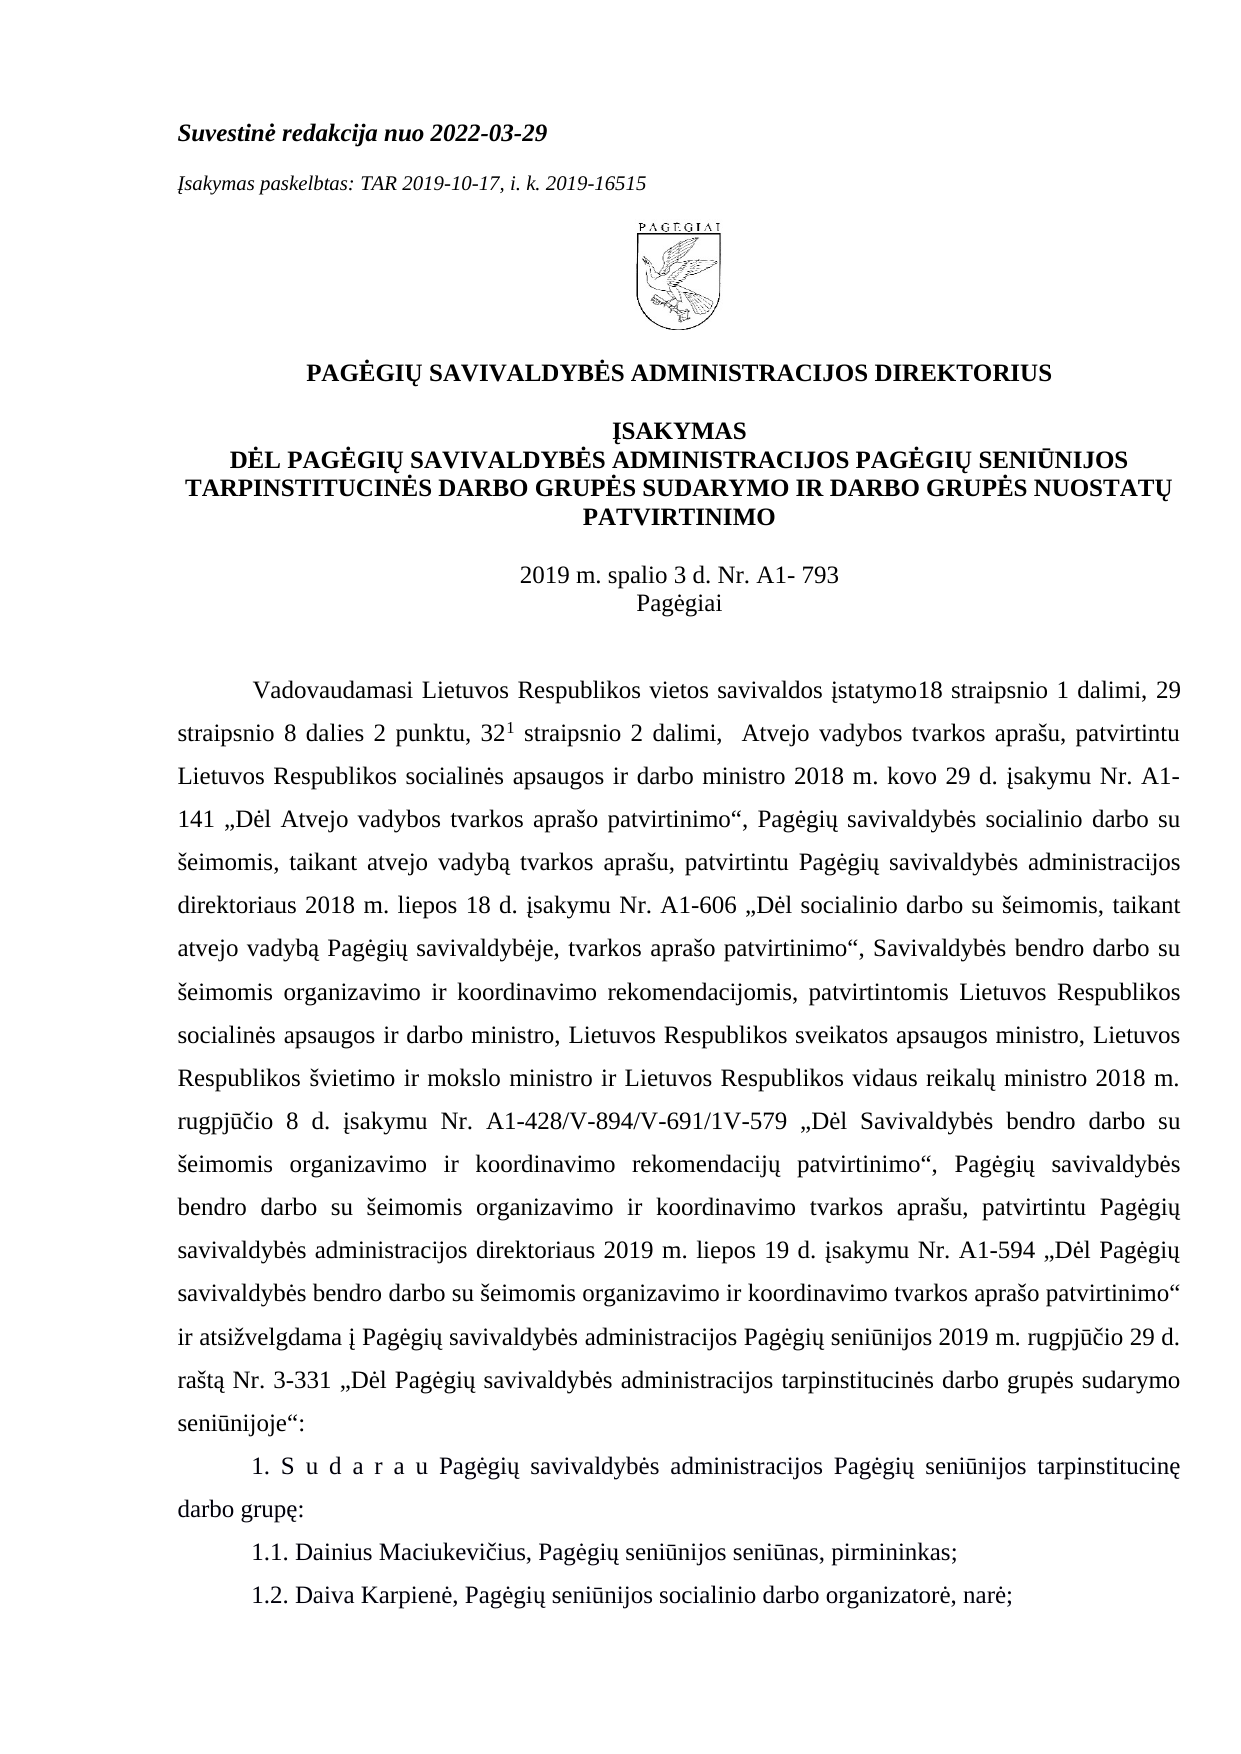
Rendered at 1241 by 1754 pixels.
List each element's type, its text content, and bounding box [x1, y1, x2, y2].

text 1.1. Dainius Maciukevičius, Pagėgių seniūnijos seniūnas, pirmininkas; [177, 1537, 1181, 1566]
text Vadovaudamasi Lietuvos Respublikos vietos savivaldos įstatymo18 straipsnio 1 dalimi, 29 straipsnio 8 dalies 2 punktu, 321 straipsnio 2 dalimi, Atvejo vadybos tvarkos aprašu, patvirtintu Lietuvos Respublikos socialinės apsaugos ir darbo ministro 2018 m. kovo 29 d. įsakymu Nr. A1-141 „Dėl Atvejo vadybos tvarkos aprašo patvirtinimo“, Pagėgių savivaldybės socialinio darbo su šeimomis, taikant atvejo vadybą tvarkos aprašu, patvirtintu Pagėgių savivaldybės administracijos direktoriaus 2018 m. liepos 18 d. įsakymu Nr. A1-606 „Dėl socialinio darbo su šeimomis, taikant atvejo vadybą Pagėgių savivaldybėje, tvarkos aprašo patvirtinimo“, Savivaldybės bendro darbo su šeimomis organizavimo ir koordinavimo rekomendacijomis, patvirtintomis Lietuvos Respublikos socialinės apsaugos ir darbo ministro, Lietuvos Respublikos sveikatos apsaugos ministro, Lietuvos Respublikos švietimo ir mokslo ministro ir Lietuvos Respublikos vidaus reikalų ministro 2018 m. rugpjūčio 8 d. įsakymu Nr. A1-428/V-894/V-691/1V-579 „Dėl Savivaldybės bendro darbo su šeimomis organizavimo ir koordinavimo rekomendacijų patvirtinimo“, Pagėgių savivaldybės bendro darbo su šeimomis organizavimo ir koordinavimo tvarkos aprašu, patvirtintu Pagėgių savivaldybės administracijos direktoriaus 2019 m. liepos 19 d. įsakymu Nr. A1-594 „Dėl Pagėgių savivaldybės bendro darbo su šeimomis organizavimo ir koordinavimo tvarkos aprašo patvirtinimo“ ir atsižvelgdama į Pagėgių savivaldybės administracijos Pagėgių seniūnijos 2019 m. rugpjūčio 29 d. raštą Nr. 3-331 „Dėl Pagėgių savivaldybės administracijos tarpinstitucinės darbo grupės sudarymo seniūnijoje“: [177, 675, 1181, 1437]
subtitle Pagėgių savivaldybės administracijos direktorius [177, 358, 1181, 387]
text Pagėgiai [177, 588, 1181, 617]
text Suvestinė redakcija nuo 2022-03-29 [177, 118, 1181, 147]
text 1.2. Daiva Karpienė, Pagėgių seniūnijos socialinio darbo organizatorė, narė; [177, 1580, 1181, 1609]
text įsakymas [177, 416, 1181, 445]
text dėl Pagėgių savivaldybės ADMINISTRACIJOS pAGĖGIŲ SENIŪNIJOS TARPINSTITUCINĖS darbo GRUPĖS SUDARYMO IR DARBO GRUPĖS NUOSTATŲ patvirtinimo [177, 445, 1181, 531]
subtitle 2019 m. spalio 3 d. Nr. A1- 793 [177, 560, 1181, 588]
text 1. S u d a r a u Pagėgių savivaldybės administracijos Pagėgių seniūnijos tarpinstitucinę darbo grupę: [177, 1451, 1181, 1523]
text Įsakymas paskelbtas: TAR 2019-10-17, i. k. 2019-16515 [177, 171, 1181, 195]
